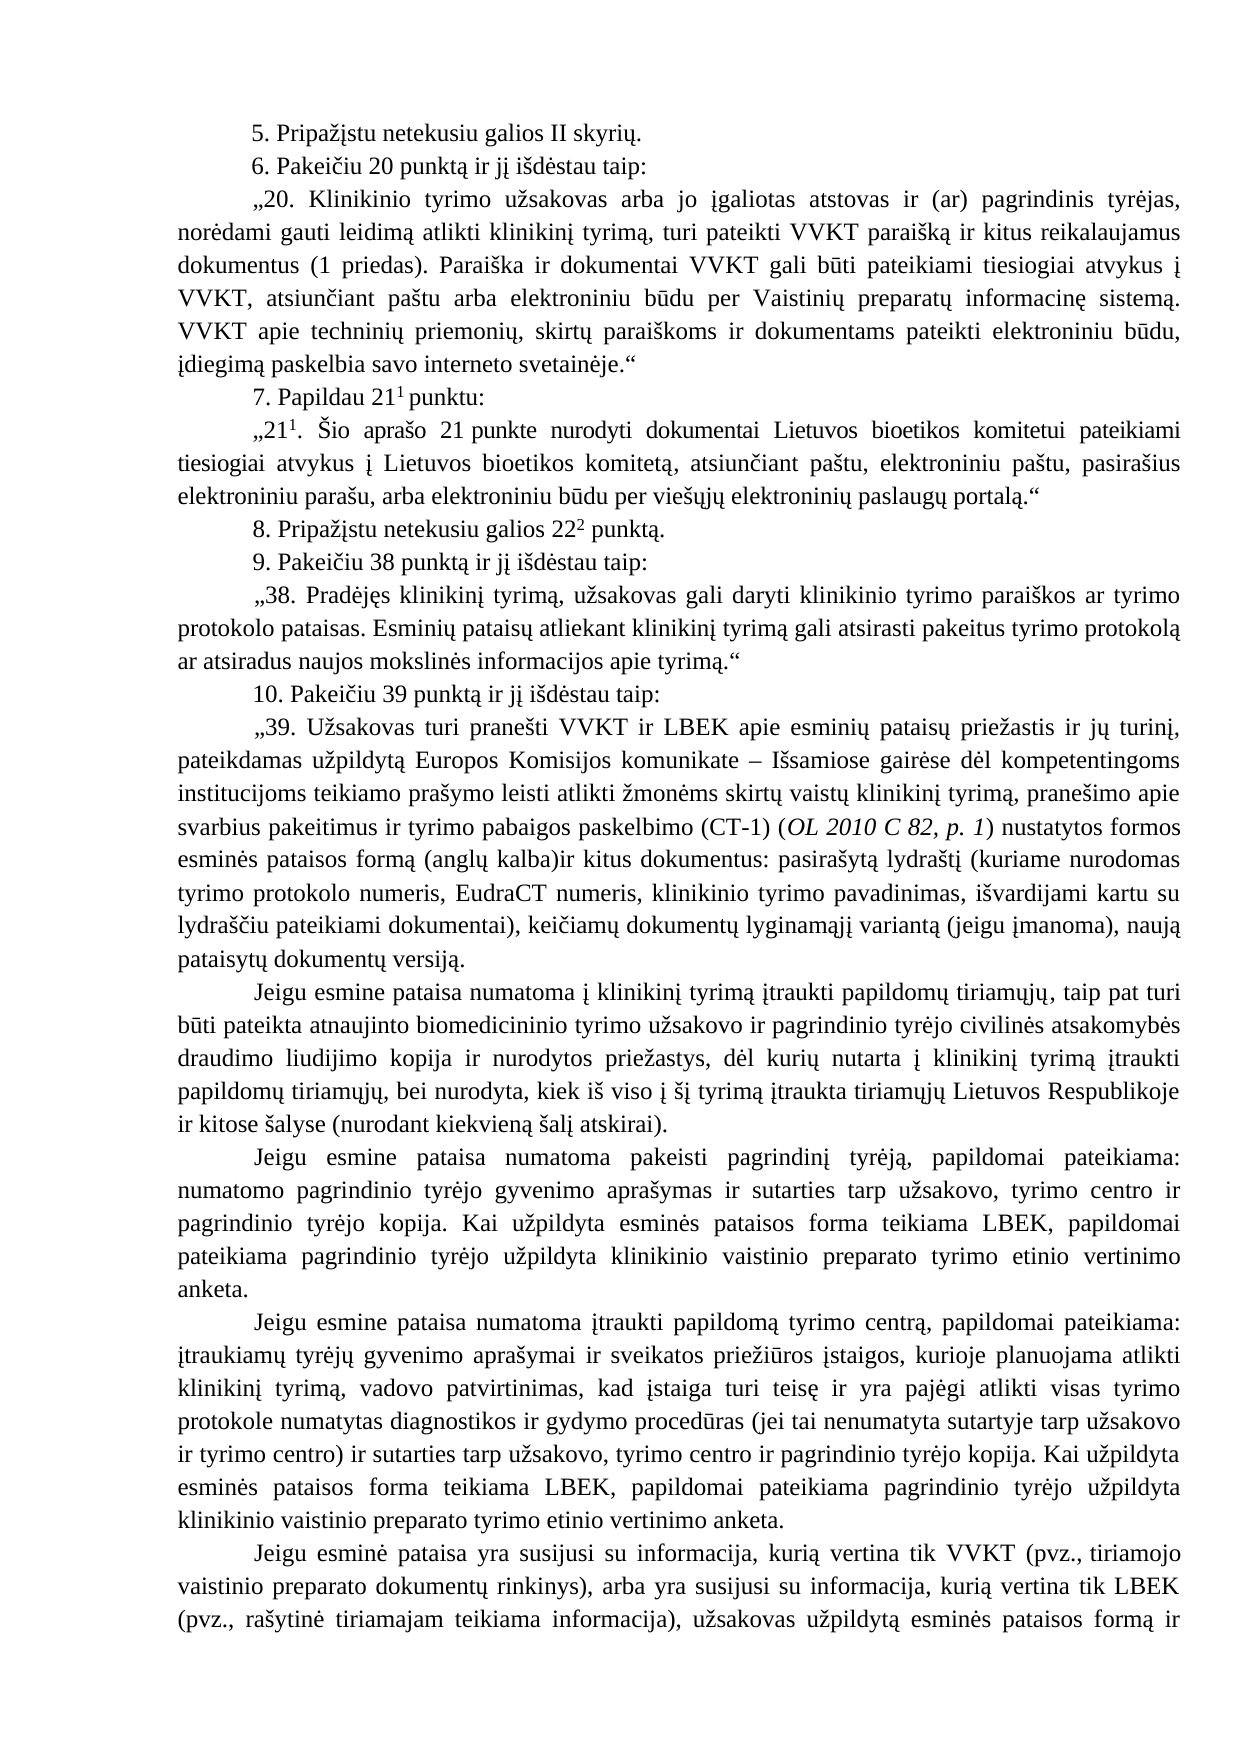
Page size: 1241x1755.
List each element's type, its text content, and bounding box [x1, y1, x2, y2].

text 7. Papildau 211 punktu: [252, 382, 1181, 411]
text 9. Pakeičiu 38 punktą ir jį išdėstau taip: [252, 547, 1181, 576]
text 10. Pakeičiu 39 punktą ir jį išdėstau taip: [252, 679, 1181, 708]
text Jeigu esmine pataisa numatoma įtraukti papildomą tyrimo centrą, papildomai pateikiama: įtraukiamų tyrėjų gyvenimo aprašymai ir sveikatos priežiūros įstaigos, kurioje planuojama atlikti klinikinį tyrimą, vadovo patvirtinimas, kad įstaiga turi teisę ir yra pajėgi atlikti visas tyrimo protokole numatytas diagnostikos ir gydymo procedūras (jei tai nenumatyta sutartyje tarp užsakovo ir tyrimo centro) ir sutarties tarp užsakovo, tyrimo centro ir pagrindinio tyrėjo kopija. Kai užpildyta esminės pataisos forma teikiama LBEK, papildomai pateikiama pagrindinio tyrėjo užpildyta klinikinio vaistinio preparato tyrimo etinio vertinimo anketa. [177, 1307, 1181, 1534]
text Jeigu esminė pataisa yra susijusi su informacija, kurią vertina tik VVKT (pvz., tiriamojo vaistinio preparato dokumentų rinkinys), arba yra susijusi su informacija, kurią vertina tik LBEK (pvz., rašytinė tiriamajam teikiama informacija), užsakovas užpildytą esminės pataisos formą ir [177, 1538, 1181, 1633]
text „20. Klinikinio tyrimo užsakovas arba jo įgaliotas atstovas ir (ar) pagrindinis tyrėjas, norėdami gauti leidimą atlikti klinikinį tyrimą, turi pateikti VVKT paraišką ir kitus reikalaujamus dokumentus (1 priedas). Paraiška ir dokumentai VVKT gali būti pateikiami tiesiogiai atvykus į VVKT, atsiunčiant paštu arba elektroniniu būdu per Vaistinių preparatų informacinę sistemą. VVKT apie techninių priemonių, skirtų paraiškoms ir dokumentams pateikti elektroniniu būdu, įdiegimą paskelbia savo interneto svetainėje.“ [177, 184, 1181, 378]
text „38. Pradėjęs klinikinį tyrimą, užsakovas gali daryti klinikinio tyrimo paraiškos ar tyrimo protokolo pataisas. Esminių pataisų atliekant klinikinį tyrimą gali atsirasti pakeitus tyrimo protokolą ar atsiradus naujos mokslinės informacijos apie tyrimą.“ [177, 580, 1181, 675]
text „211. Šio aprašo 21 punkte nurodyti dokumentai Lietuvos bioetikos komitetui pateikiami tiesiogiai atvykus į Lietuvos bioetikos komitetą, atsiunčiant paštu, elektroniniu paštu, pasirašius elektroniniu parašu, arba elektroniniu būdu per viešųjų elektroninių paslaugų portalą.“ [177, 415, 1181, 510]
text 5. Pripažįstu netekusiu galios II skyrių. [251, 118, 1181, 147]
text Jeigu esmine pataisa numatoma į klinikinį tyrimą įtraukti papildomų tiriamųjų, taip pat turi būti pateikta atnaujinto biomedicininio tyrimo užsakovo ir pagrindinio tyrėjo civilinės atsakomybės draudimo liudijimo kopija ir nurodytos priežastys, dėl kurių nutarta į klinikinį tyrimą įtraukti papildomų tiriamųjų, bei nurodyta, kiek iš viso į šį tyrimą įtraukta tiriamųjų Lietuvos Respublikoje ir kitose šalyse (nurodant kiekvieną šalį atskirai). [177, 977, 1181, 1137]
text 6. Pakeičiu 20 punktą ir jį išdėstau taip: [251, 151, 1181, 180]
text „39. Užsakovas turi pranešti VVKT ir LBEK apie esminių pataisų priežastis ir jų turinį, pateikdamas užpildytą Europos Komisijos komunikate – Išsamiose gairėse dėl kompetentingoms institucijoms teikiamo prašymo leisti atlikti žmonėms skirtų vaistų klinikinį tyrimą, pranešimo apie svarbius pakeitimus ir tyrimo pabaigos paskelbimo (CT-1) (OL 2010 C 82, p. 1) nustatytos formos esminės pataisos formą (anglų kalba)ir kitus dokumentus: pasirašytą lydraštį (kuriame nurodomas tyrimo protokolo numeris, EudraCT numeris, klinikinio tyrimo pavadinimas, išvardijami kartu su lydraščiu pateikiami dokumentai), keičiamų dokumentų lyginamąjį variantą (jeigu įmanoma), naują pataisytų dokumentų versiją. [177, 712, 1181, 972]
text 8. Pripažįstu netekusiu galios 222 punktą. [252, 514, 1181, 543]
text Jeigu esmine pataisa numatoma pakeisti pagrindinį tyrėją, papildomai pateikiama: numatomo pagrindinio tyrėjo gyvenimo aprašymas ir sutarties tarp užsakovo, tyrimo centro ir pagrindinio tyrėjo kopija. Kai užpildyta esminės pataisos forma teikiama LBEK, papildomai pateikiama pagrindinio tyrėjo užpildyta klinikinio vaistinio preparato tyrimo etinio vertinimo anketa. [177, 1142, 1181, 1303]
